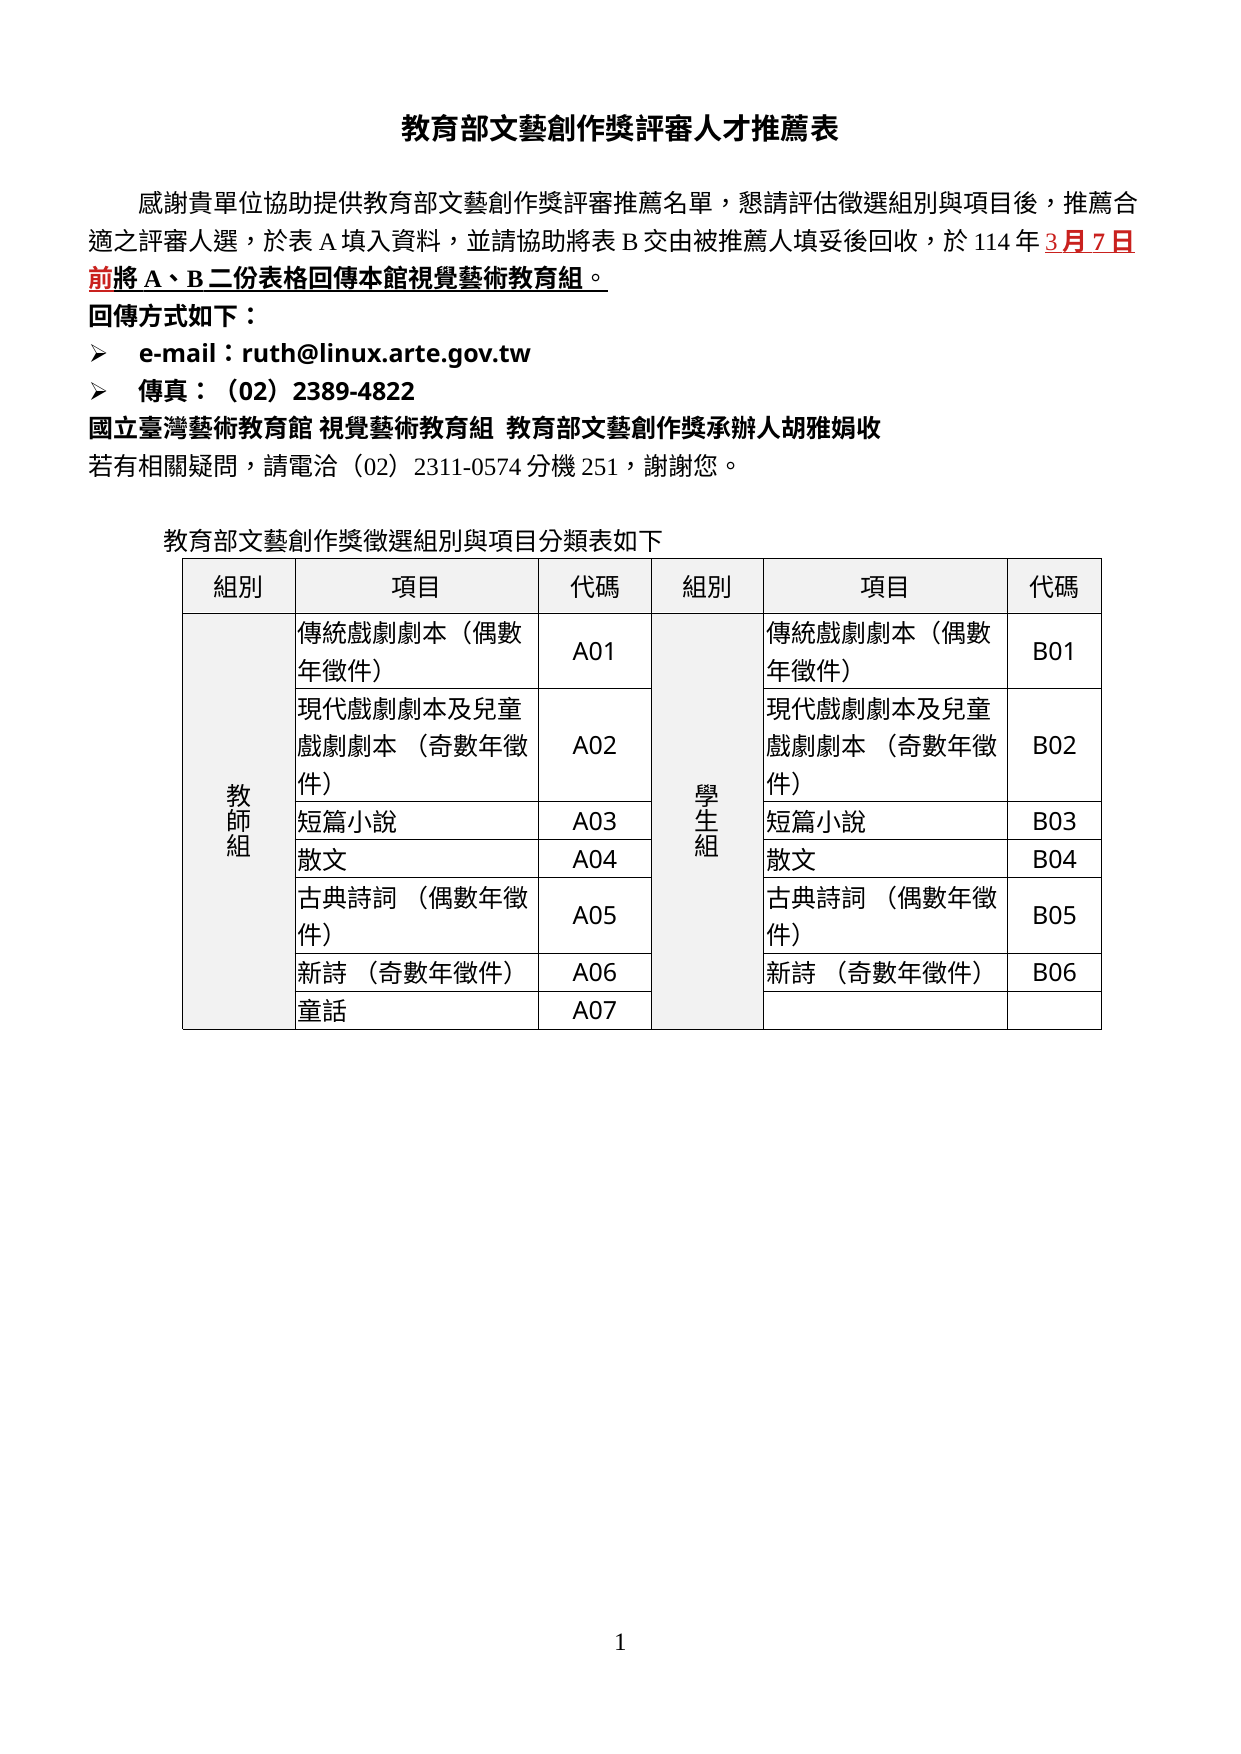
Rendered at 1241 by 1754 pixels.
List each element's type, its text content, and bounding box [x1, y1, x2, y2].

table_cell A02 [539, 689, 651, 801]
table_cell B04 [1008, 840, 1101, 877]
table_cell A01 [539, 614, 651, 688]
table_cell 童話 [296, 992, 538, 1029]
text 國立臺灣藝術教育館 視覺藝術教育組 教育部文藝創作獎承辦人胡雅娟收 [89, 408, 1152, 446]
table_header 組別 [183, 559, 295, 612]
table_cell 教師組 [183, 614, 295, 1029]
table_cell B03 [1008, 802, 1101, 839]
table_cell 學生組 [652, 614, 763, 1029]
table_header 項目 [296, 559, 538, 612]
table_cell 新詩 （奇數年徵件） [764, 954, 1007, 991]
table_cell 古典詩詞 （偶數年徵件） [296, 878, 538, 953]
table_header 組別 [652, 559, 763, 612]
text 教育部文藝創作獎徵選組別與項目分類表如下 [89, 521, 1152, 558]
table_header 代碼 [539, 559, 651, 612]
table_header 代碼 [1008, 559, 1101, 612]
table_cell A06 [539, 954, 651, 991]
table_cell 現代戲劇劇本及兒童戲劇劇本 （奇數年徵件） [296, 689, 538, 801]
table_cell [1008, 992, 1101, 1029]
table_cell B01 [1008, 614, 1101, 688]
table_cell 散文 [764, 840, 1007, 877]
table_cell A04 [539, 840, 651, 877]
table_cell A03 [539, 802, 651, 839]
list e-mail：ruth@linux.arte.gov.tw [89, 333, 1152, 371]
table_header 項目 [764, 559, 1007, 612]
table_cell 新詩 （奇數年徵件） [296, 954, 538, 991]
table_cell 散文 [296, 840, 538, 877]
table_cell 傳統戲劇劇本（偶數年徵件） [296, 614, 538, 688]
table_cell B05 [1008, 878, 1101, 953]
table_cell 傳統戲劇劇本（偶數年徵件） [764, 614, 1007, 688]
text 回傳方式如下： [89, 296, 1152, 333]
table_cell 現代戲劇劇本及兒童戲劇劇本 （奇數年徵件） [764, 689, 1007, 801]
table_cell [764, 992, 1007, 1029]
table_cell A05 [539, 878, 651, 953]
table_cell 短篇小說 [764, 802, 1007, 839]
text 感謝貴單位協助提供教育部文藝創作獎評審推薦名單，懇請評估徵選組別與項目後，推薦合適之評審人選，於表A填入資料，並請協助將表B交由被推薦人填妥後回收，於114年3月7日前將A、B二份表格回傳本館視覺藝術教育組。 [89, 183, 1152, 296]
table_cell B06 [1008, 954, 1101, 991]
list 傳真：（02）2389-4822 [89, 371, 1152, 408]
table_cell A07 [539, 992, 651, 1029]
text 若有相關疑問，請電洽（02）2311-0574分機251，謝謝您。 [89, 446, 1152, 483]
table_cell B02 [1008, 689, 1101, 801]
table_cell 短篇小說 [296, 802, 538, 839]
text 教育部文藝創作獎評審人才推薦表 [89, 89, 1152, 164]
table_cell 古典詩詞 （偶數年徵件） [764, 878, 1007, 953]
